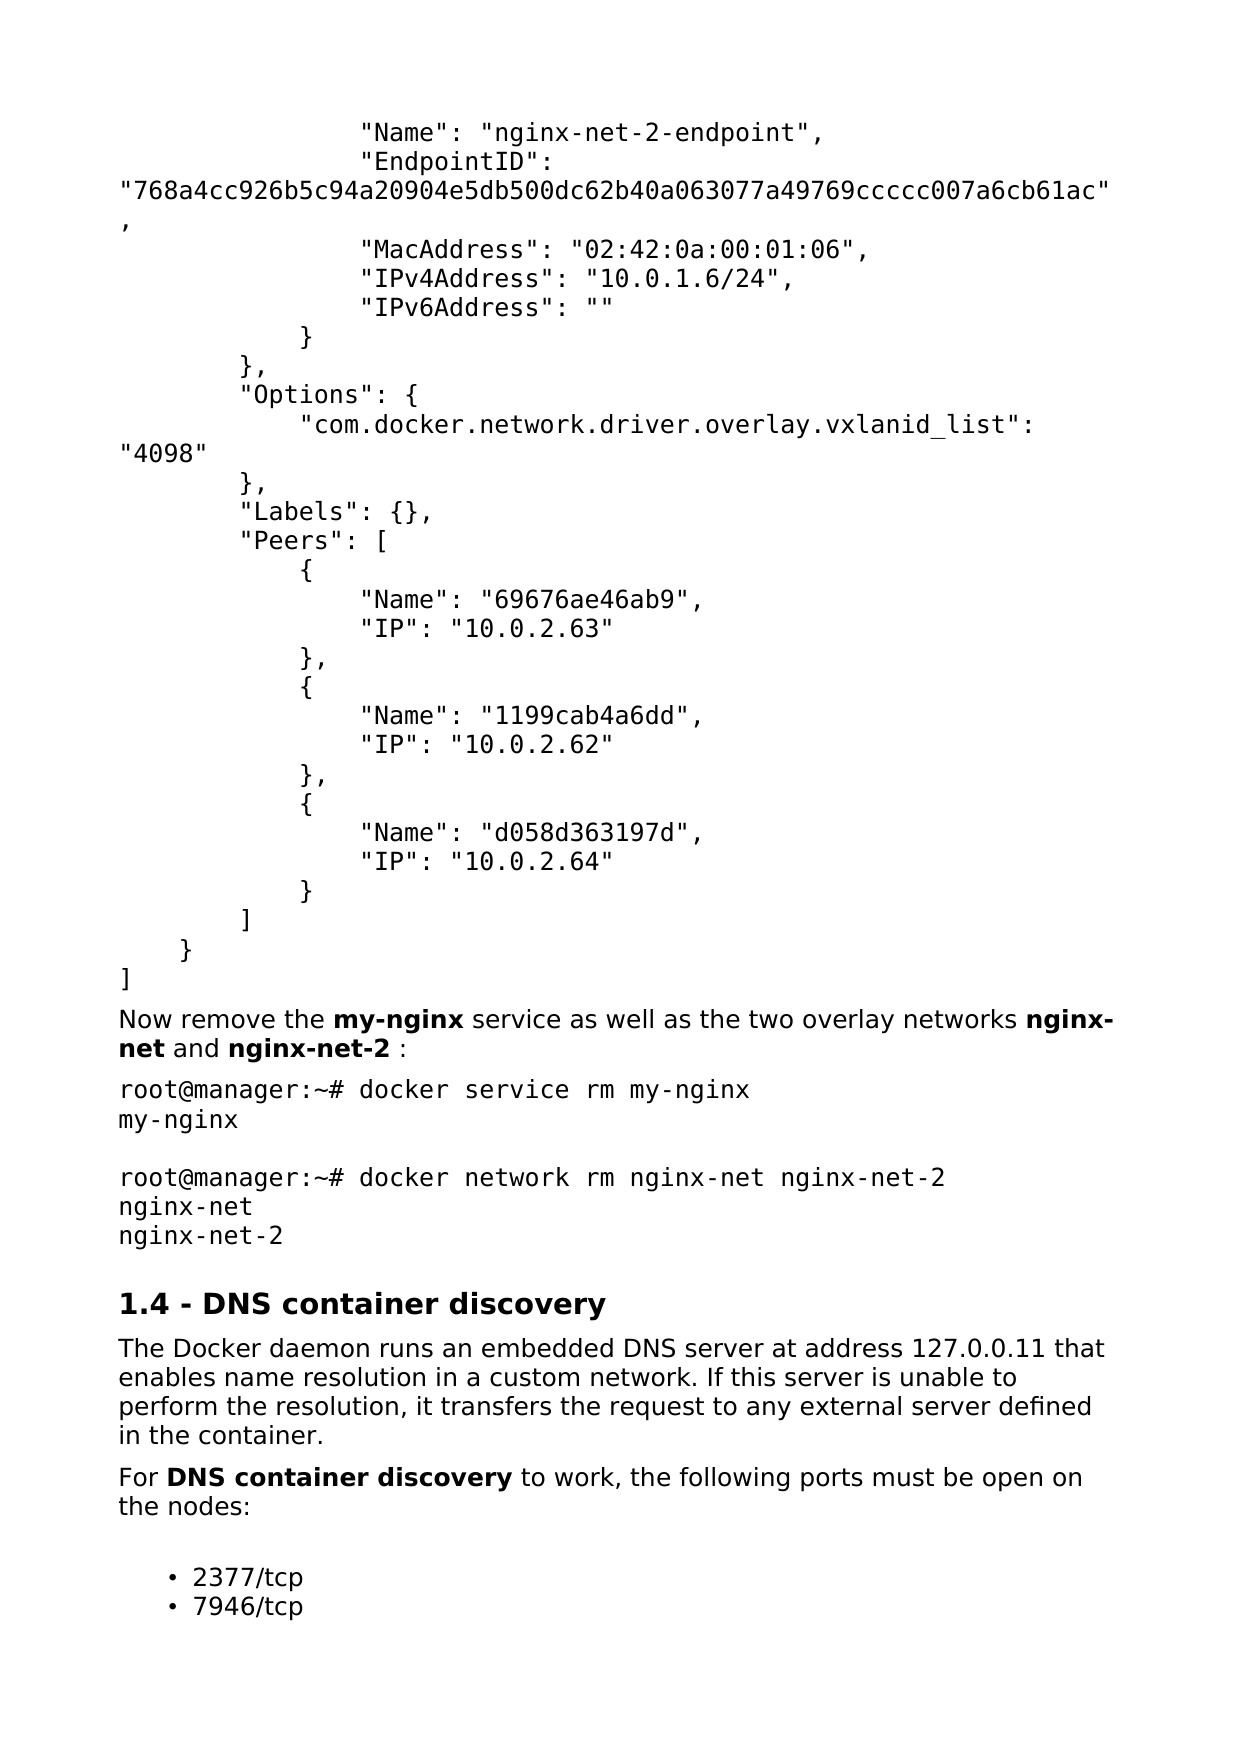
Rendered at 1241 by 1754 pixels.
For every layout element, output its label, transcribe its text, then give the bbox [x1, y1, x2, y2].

text Now remove the my-nginx service as well as the two overlay networks nginx-net and nginx-net-2 : [118, 1005, 1122, 1063]
list 2377/tcp [177, 1563, 1122, 1593]
subtitle 1.4 - DNS container discovery [118, 1287, 1122, 1321]
text root@manager:~# docker service rm my-nginx my-nginx root@manager:~# docker network rm nginx-net nginx-net-2 nginx-net nginx-net-2 [118, 1076, 1122, 1251]
list 7946/tcp [177, 1593, 1122, 1622]
text The Docker daemon runs an embedded DNS server at address 127.0.0.11 that enables name resolution in a custom network. If this server is unable to perform the resolution, it transfers the request to any external server defined in the container. [118, 1334, 1122, 1451]
text For DNS container discovery to work, the following ports must be open on the nodes: [118, 1463, 1122, 1521]
text "Name": "nginx-net-2-endpoint", "EndpointID": "768a4cc926b5c94a20904e5db500dc62b40a063077a49769ccccc007a6cb61ac", "MacAddress": "02:42:0a:00:01:06", "IPv4Address": "10.0.1.6/24", "IPv6Address": "" } }, "Options": { "com.docker.network.driver.overlay.vxlanid_list": "4098" }, "Labels": {}, "Peers": [ { "Name": "69676ae46ab9", "IP": "10.0.2.63" }, { "Name": "1199cab4a6dd", "IP": "10.0.2.62" }, { "Name": "d058d363197d", "IP": "10.0.2.64" } ] } ] [118, 118, 1122, 993]
